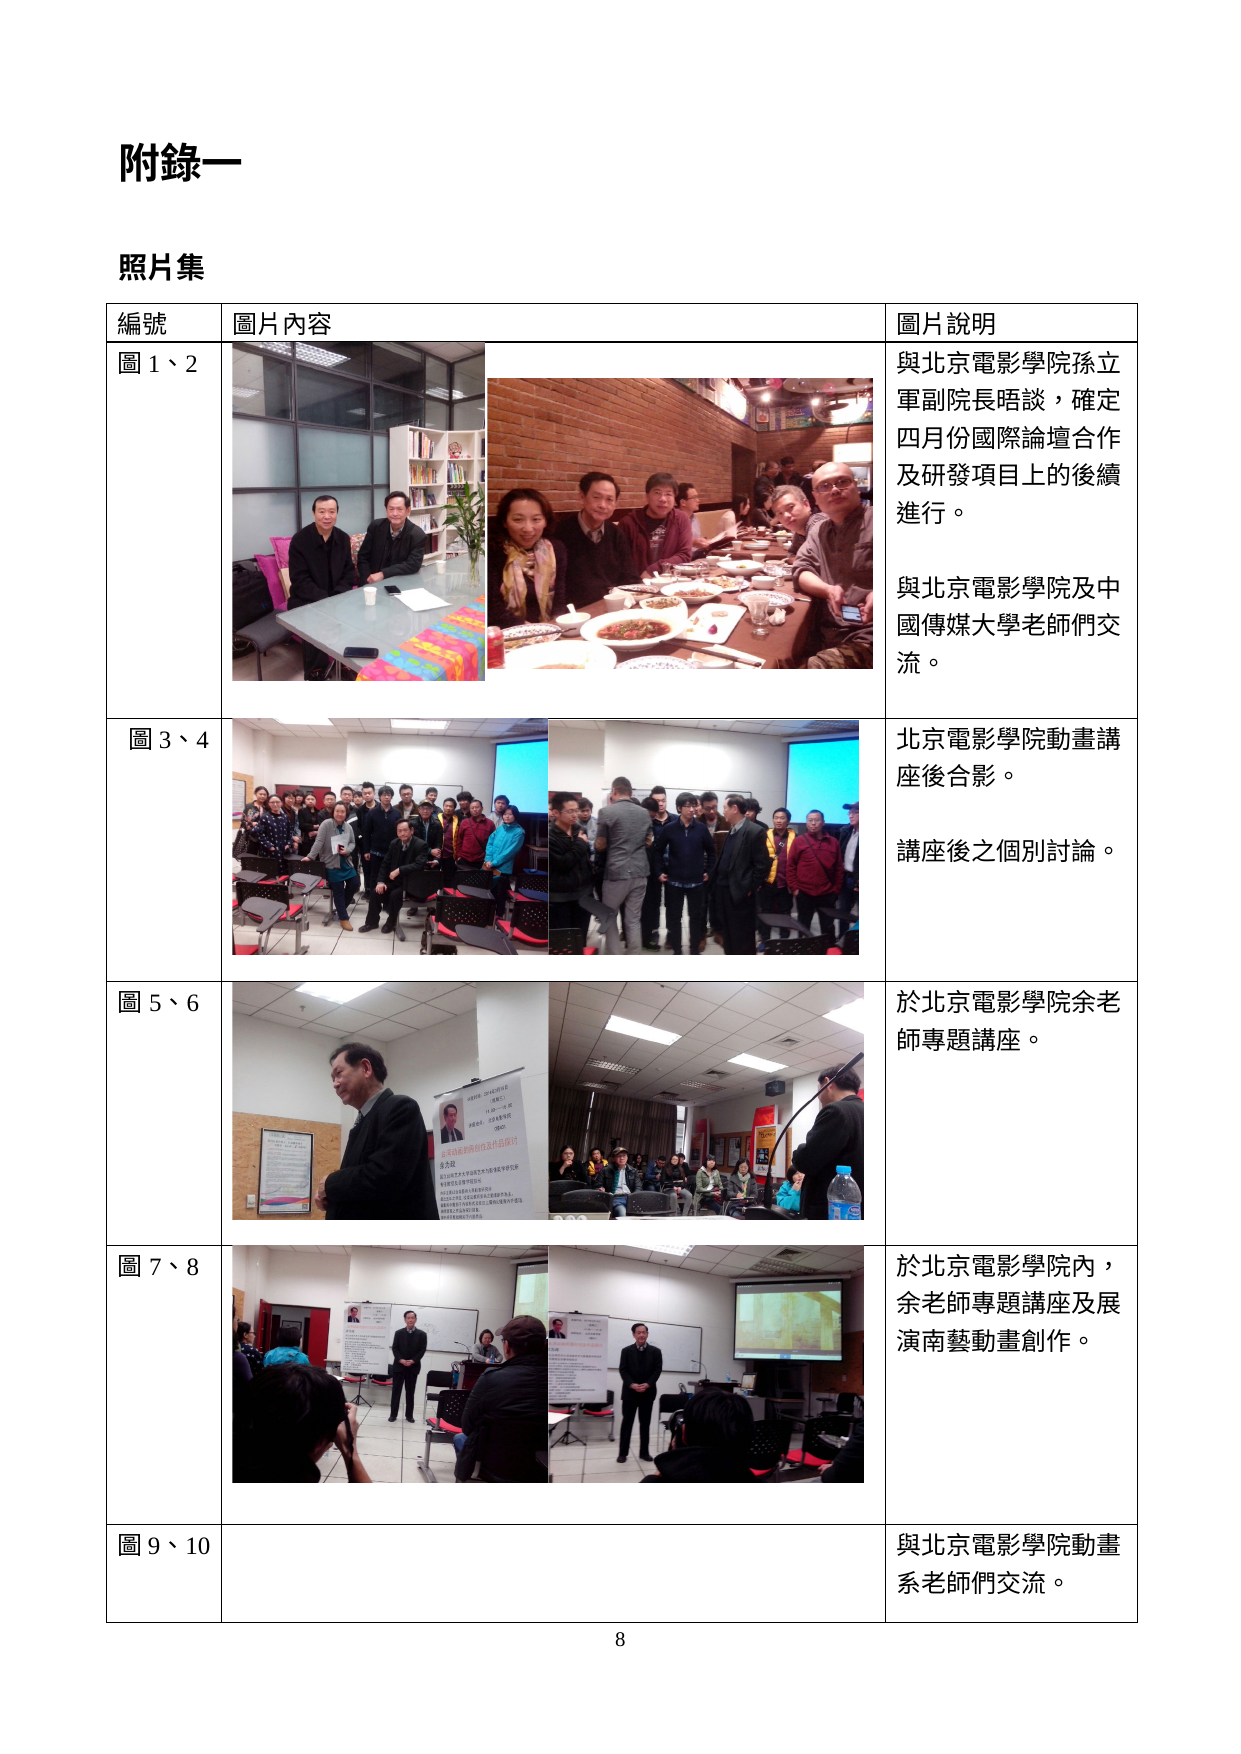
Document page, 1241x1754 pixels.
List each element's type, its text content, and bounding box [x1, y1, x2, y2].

table_cell 圖 5、6 [107, 982, 221, 1244]
picture [232, 982, 864, 1220]
table_cell 與北京電影學院孫立軍副院長晤談，確定四月份國際論壇合作及研發項目上的後續進行。 與北京電影學院及中國傳媒大學老師們交流。 [886, 343, 1137, 717]
table_cell 圖1、2 [107, 343, 221, 717]
table_cell 圖9、10 [107, 1525, 221, 1622]
text 附錄一 [118, 123, 1122, 198]
picture [232, 342, 485, 681]
table_cell 圖3、4 [107, 719, 221, 981]
table_cell [222, 343, 885, 717]
table_cell [222, 982, 885, 1244]
table_cell 與北京電影學院動畫系老師們交流。 [886, 1525, 1137, 1622]
picture [232, 1245, 864, 1483]
table_header 編號 [107, 304, 221, 341]
picture [232, 718, 859, 955]
table_cell 於北京電影學院余老師專題講座。 [886, 982, 1137, 1244]
text 照片集 [118, 228, 1122, 303]
table_cell [222, 719, 885, 981]
table_cell 於北京電影學院內，余老師專題講座及展演南藝動畫創作。 [886, 1246, 1137, 1524]
table_cell 圖 7、8 [107, 1246, 221, 1524]
table_cell [222, 1525, 885, 1622]
table_cell 北京電影學院動畫講座後合影。 講座後之個別討論。 [886, 719, 1137, 981]
picture [487, 378, 873, 669]
table_cell [222, 1246, 885, 1524]
table_header 圖片說明 [886, 304, 1137, 341]
table_header 圖片內容 [222, 304, 885, 341]
